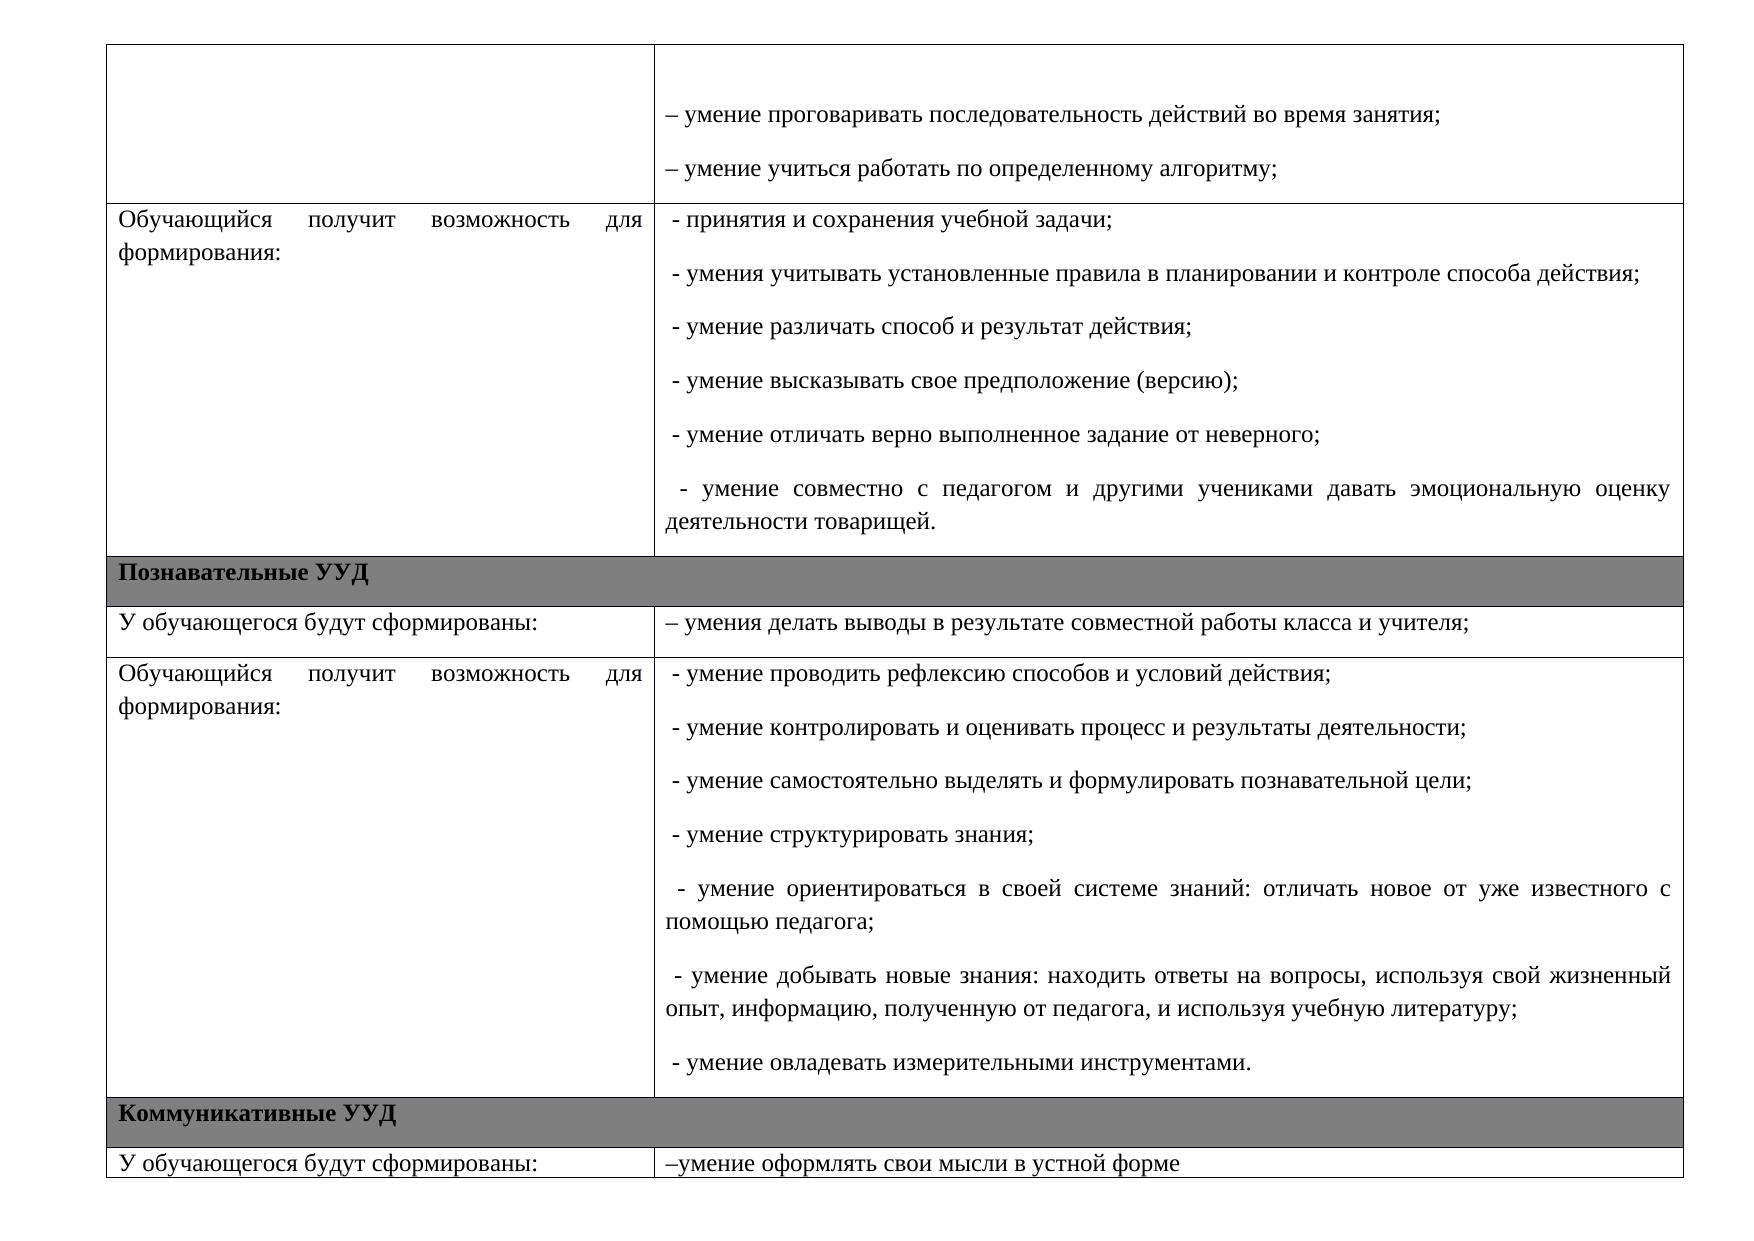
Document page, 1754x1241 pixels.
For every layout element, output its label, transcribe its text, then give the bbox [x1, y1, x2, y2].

table_cell - умение проводить рефлексию способов и условий действия; - умение контролировать и оценивать процесс и результаты деятельности; - умение самостоятельно выделять и формулировать познавательной цели; - умение структурировать знания; - умение ориентироваться в своей системе знаний: отличать новое от уже известного с помощью педагога; - умение добывать новые знания: находить ответы на вопросы, используя свой жизненный опыт, информацию, полученную от педагога, и используя учебную литературу; - умение овладевать измерительными инструментами. [655, 658, 1683, 1097]
table_cell [107, 45, 654, 203]
table_cell Познавательные УУД [107, 557, 1683, 606]
table_cell Коммуникативные УУД [107, 1098, 1683, 1147]
table_cell –умение оформлять свои мысли в устной форме [655, 1148, 1683, 1177]
table_cell – умение проговаривать последовательность действий во время занятия; – умение учиться работать по определенному алгоритму; [655, 45, 1683, 203]
table_cell У обучающегося будут сформированы: [107, 1148, 654, 1177]
table_cell – умения делать выводы в результате совместной работы класса и учителя; [655, 607, 1683, 657]
table_cell Обучающийся получит возможность для формирования: [107, 658, 654, 1097]
table_cell У обучающегося будут сформированы: [107, 607, 654, 657]
table_cell - принятия и сохранения учебной задачи; - умения учитывать установленные правила в планировании и контроле способа действия; - умение различать способ и результат действия; - умение высказывать свое предположение (версию); - умение отличать верно выполненное задание от неверного; - умение совместно с педагогом и другими учениками давать эмоциональную оценку деятельности товарищей. [655, 204, 1683, 556]
table_cell Обучающийся получит возможность для формирования: [107, 204, 654, 556]
